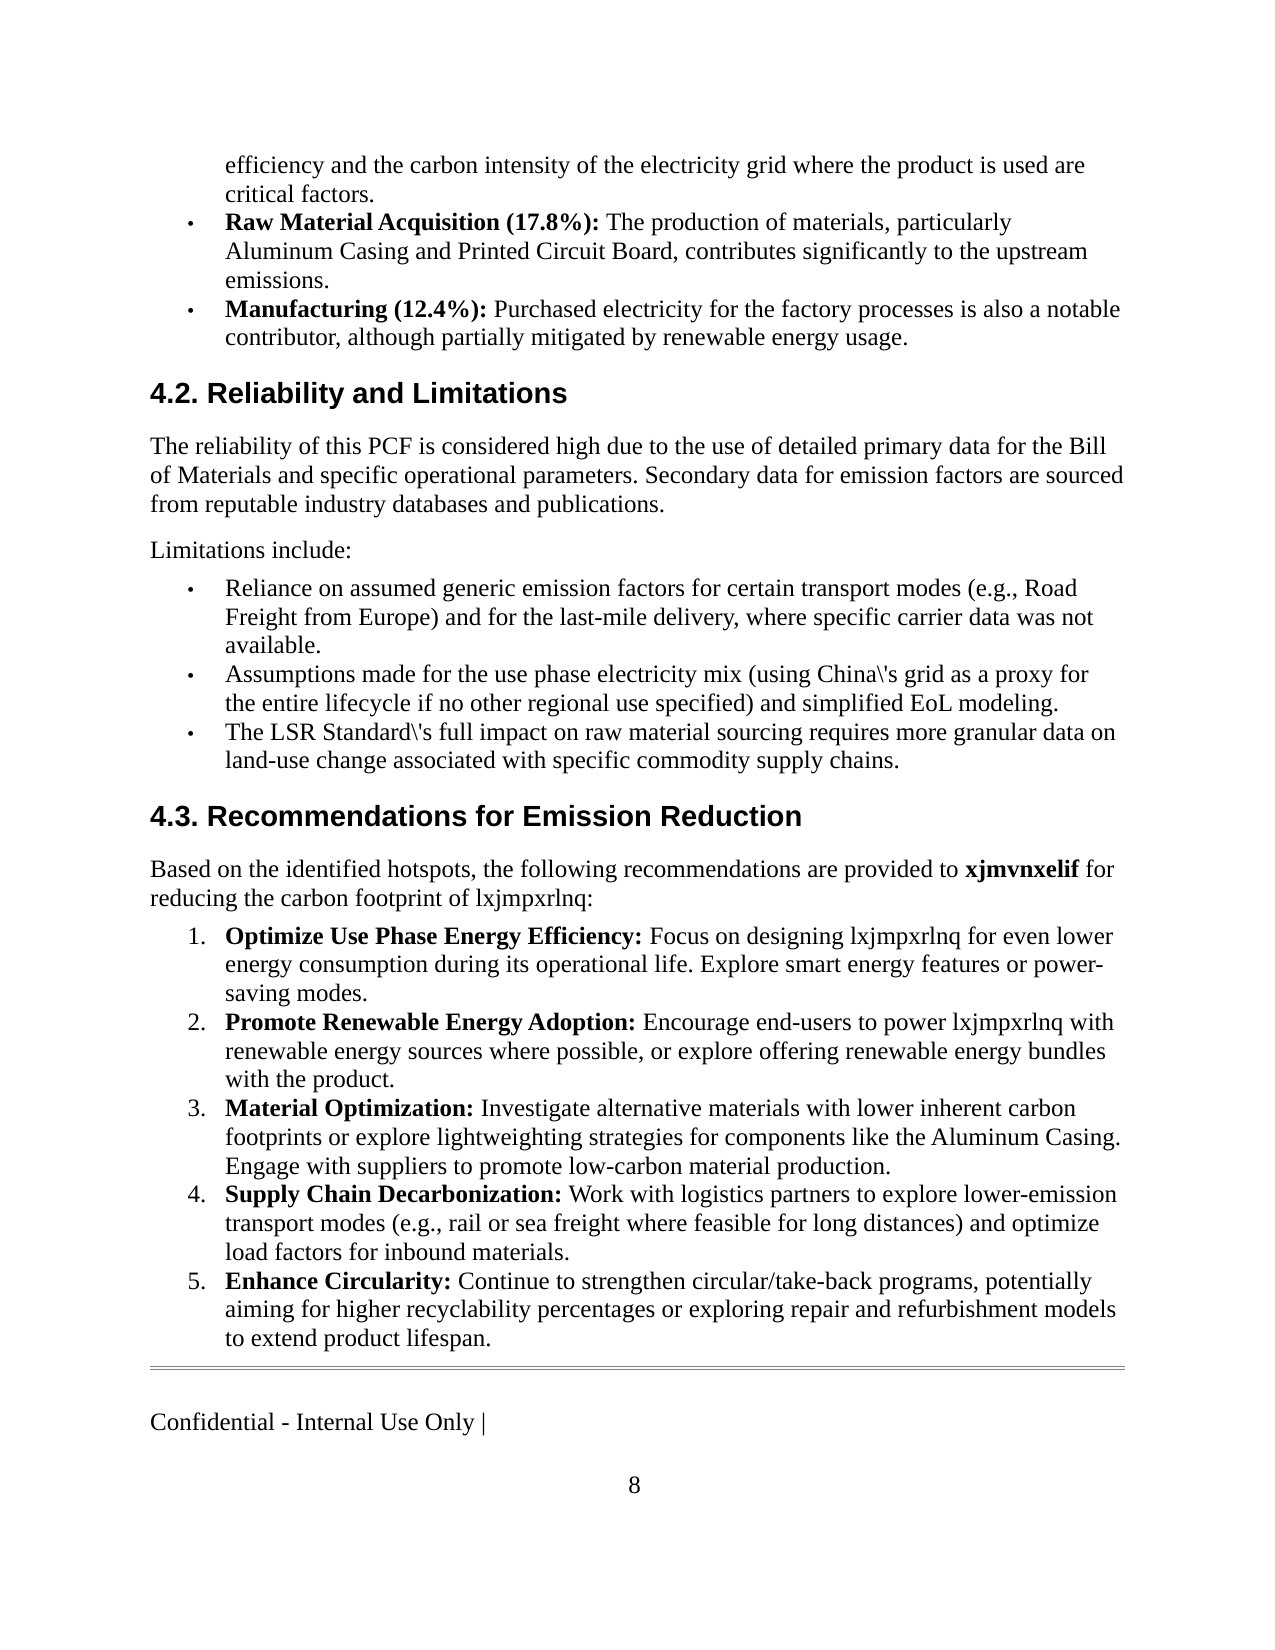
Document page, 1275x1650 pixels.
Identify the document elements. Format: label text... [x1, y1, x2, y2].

list efficiency and the carbon intensity of the electricity grid where the product is used are critical factors. [187, 150, 1125, 207]
subtitle 4.3. Recommendations for Emission Reduction [150, 799, 1125, 833]
text Confidential - Internal Use Only | [150, 1407, 1125, 1436]
list Enhance Circularity: Continue to strengthen circular/take-back programs, potentially aiming for higher recyclability percentages or exploring repair and refurbishment models to extend product lifespan. [187, 1266, 1125, 1352]
list The LSR Standard\'s full impact on raw material sourcing requires more granular data on land-use change associated with specific commodity supply chains. [187, 717, 1125, 774]
list Assumptions made for the use phase electricity mix (using China\'s grid as a proxy for the entire lifecycle if no other regional use specified) and simplified EoL modeling. [187, 659, 1125, 717]
list Raw Material Acquisition (17.8%): The production of materials, particularly Aluminum Casing and Printed Circuit Board, contributes significantly to the upstream emissions. [187, 207, 1125, 294]
list Reliance on assumed generic emission factors for certain transport modes (e.g., Road Freight from Europe) and for the last-mile delivery, where specific carrier data was not available. [187, 573, 1125, 659]
subtitle 4.2. Reliability and Limitations [150, 376, 1125, 410]
list Manufacturing (12.4%): Purchased electricity for the factory processes is also a notable contributor, although partially mitigated by renewable energy usage. [187, 294, 1125, 351]
list Promote Renewable Energy Adoption: Encourage end-users to power lxjmpxrlnq with renewable energy sources where possible, or explore offering renewable energy bundles with the product. [187, 1007, 1125, 1093]
text The reliability of this PCF is considered high due to the use of detailed primary data for the Bill of Materials and specific operational parameters. Secondary data for emission factors are sourced from reputable industry databases and publications. [150, 431, 1125, 517]
text Based on the identified hotspots, the following recommendations are provided to xjmvnxelif for reducing the carbon footprint of lxjmpxrlnq: [150, 854, 1125, 912]
list Supply Chain Decarbonization: Work with logistics partners to explore lower-emission transport modes (e.g., rail or sea freight where feasible for long distances) and optimize load factors for inbound materials. [187, 1179, 1125, 1266]
list Material Optimization: Investigate alternative materials with lower inherent carbon footprints or explore lightweighting strategies for components like the Aluminum Casing. Engage with suppliers to promote low-carbon material production. [187, 1093, 1125, 1179]
list Optimize Use Phase Energy Efficiency: Focus on designing lxjmpxrlnq for even lower energy consumption during its operational life. Explore smart energy features or power-saving modes. [187, 921, 1125, 1007]
text Limitations include: [150, 535, 1125, 564]
